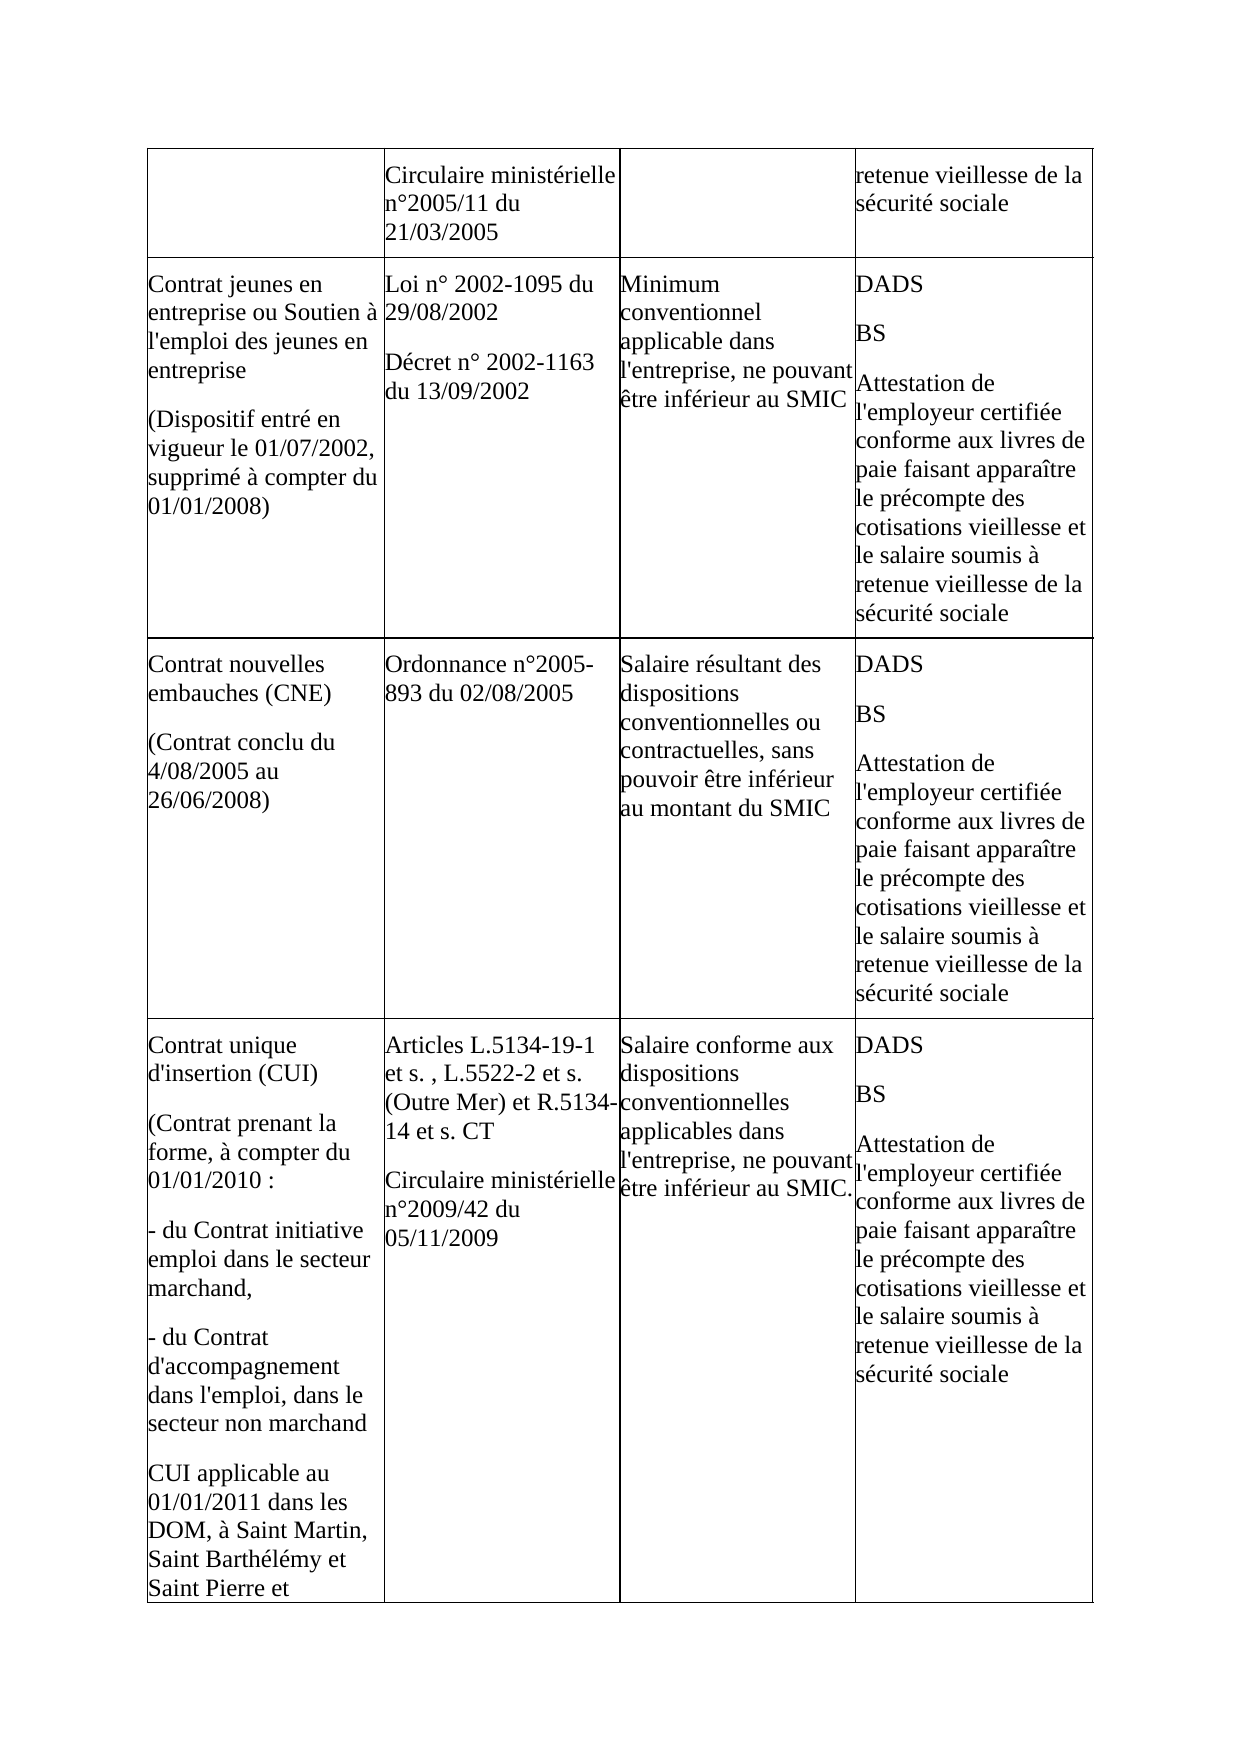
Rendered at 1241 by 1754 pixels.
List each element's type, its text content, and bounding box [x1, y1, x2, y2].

table_cell [621, 149, 855, 256]
table_cell DADS BS Attestation de l'employeur certifiée conforme aux livres de paie faisant apparaître le précompte des cotisations vieillesse et le salaire soumis à retenue vieillesse de la sécurité sociale [856, 258, 1092, 637]
table_cell retenue vieillesse de la sécurité sociale [856, 149, 1092, 256]
table_cell DADS BS Attestation de l'employeur certifiée conforme aux livres de paie faisant apparaître le précompte des cotisations vieillesse et le salaire soumis à retenue vieillesse de la sécurité sociale [856, 639, 1092, 1017]
table_cell Circulaire ministérielle n°2005/11 du 21/03/2005 [385, 149, 619, 256]
table_cell Salaire conforme aux dispositions conventionnelles applicables dans l'entreprise, ne pouvant être inférieur au SMIC. [621, 1019, 855, 1602]
table_cell Contrat unique d'insertion (CUI) (Contrat prenant la forme, à compter du 01/01/2010 : - du Contrat initiative emploi dans le secteur marchand, - du Contrat d'accompagnement dans l'emploi, dans le secteur non marchand CUI applicable au 01/01/2011 dans les DOM, à Saint Martin, Saint Barthélémy et Saint Pierre et [148, 1019, 384, 1602]
table_cell Ordonnance n°2005-893 du 02/08/2005 [385, 639, 619, 1017]
table_cell Minimum conventionnel applicable dans l'entreprise, ne pouvant être inférieur au SMIC [621, 258, 855, 637]
table_cell DADS BS Attestation de l'employeur certifiée conforme aux livres de paie faisant apparaître le précompte des cotisations vieillesse et le salaire soumis à retenue vieillesse de la sécurité sociale [856, 1019, 1092, 1602]
table_cell Loi n° 2002-1095 du 29/08/2002 Décret n° 2002-1163 du 13/09/2002 [385, 258, 619, 637]
table_cell Contrat nouvelles embauches (CNE) (Contrat conclu du 4/08/2005 au 26/06/2008) [148, 639, 384, 1017]
table_cell [148, 149, 384, 256]
table_cell Salaire résultant des dispositions conventionnelles ou contractuelles, sans pouvoir être inférieur au montant du SMIC [621, 639, 855, 1017]
table_cell Contrat jeunes en entreprise ou Soutien à l'emploi des jeunes en entreprise (Dispositif entré en vigueur le 01/07/2002, supprimé à compter du 01/01/2008) [148, 258, 384, 637]
table_cell Articles L.5134-19-1 et s. , L.5522-2 et s. (Outre Mer) et R.5134-14 et s. CT Circulaire ministérielle n°2009/42 du 05/11/2009 [385, 1019, 619, 1602]
